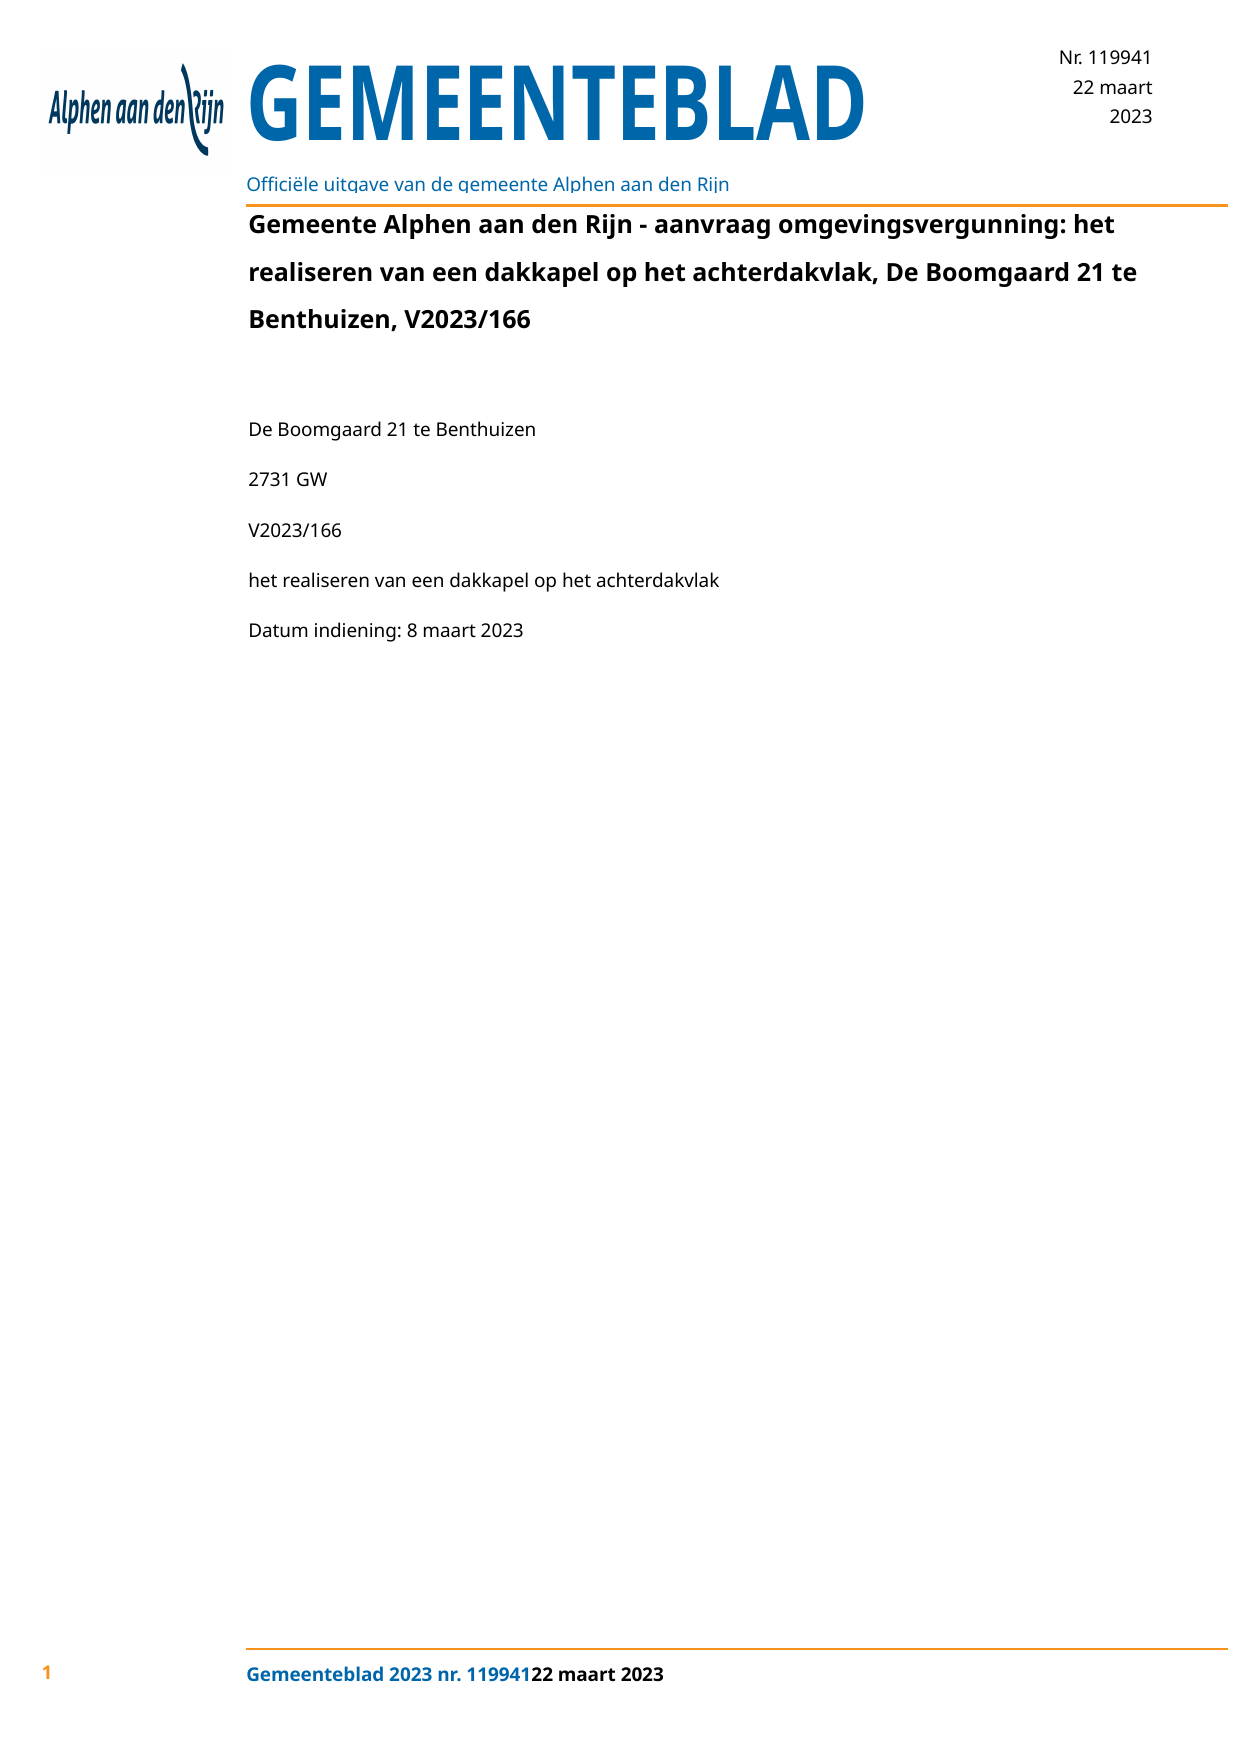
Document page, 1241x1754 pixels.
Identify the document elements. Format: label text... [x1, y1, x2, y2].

text het realiseren van een dakkapel op het achterdakvlak [248, 567, 1152, 593]
text De Boomgaard 21 te Benthuizen [248, 416, 1152, 442]
text Datum indiening: 8 maart 2023 [248, 618, 1152, 643]
picture [41, 47, 231, 172]
text Gemeente Alphen aan den Rijn - aanvraag omgevingsvergunning: het realiseren van een dakkapel op het achterdakvlak, De Boomgaard 21 te Benthuizen, V2023/166 [248, 207, 1152, 336]
text 2731 GW [248, 466, 1152, 492]
text V2023/166 [248, 517, 1152, 542]
